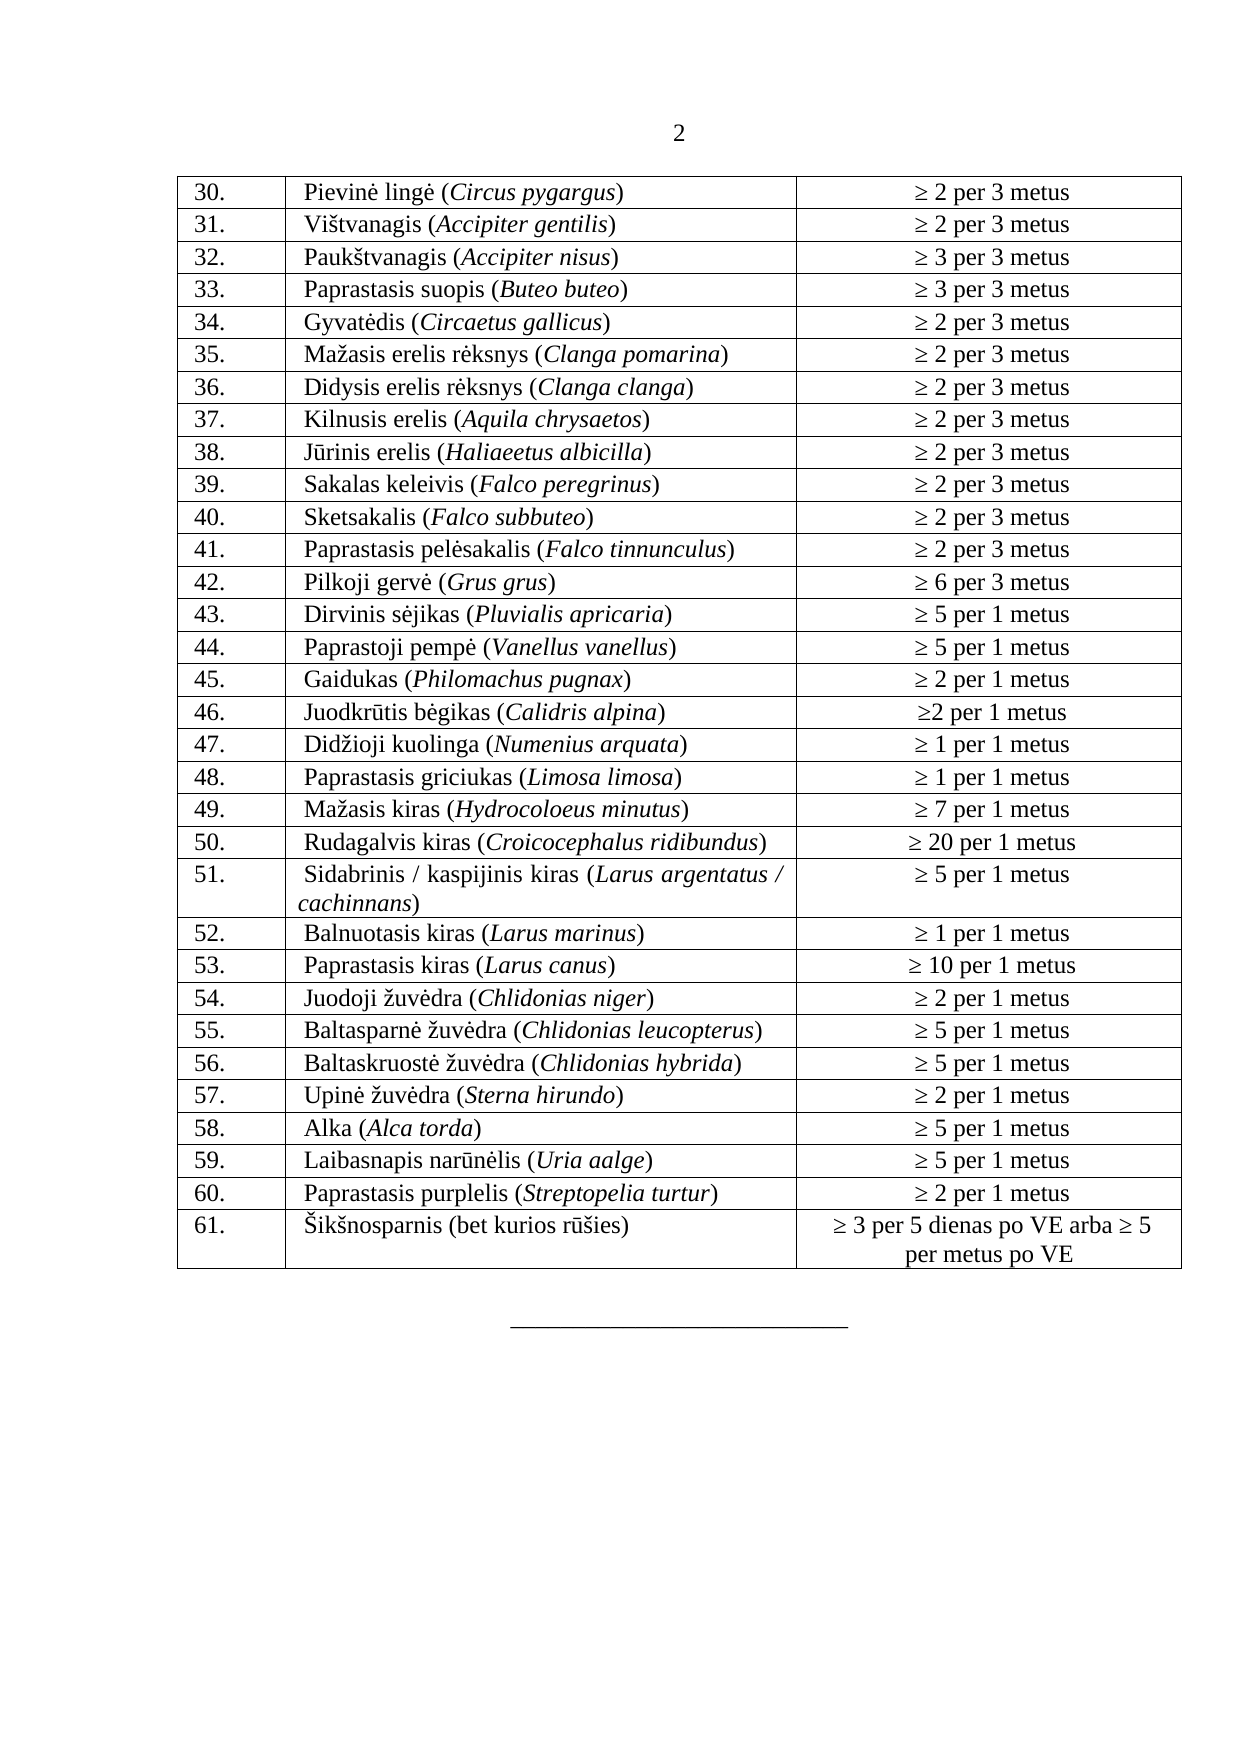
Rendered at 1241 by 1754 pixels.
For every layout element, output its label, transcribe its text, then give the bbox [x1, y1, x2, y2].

table_cell ≥ 7 per 1 metus [797, 794, 1181, 826]
table_cell Vištvanagis (Accipiter gentilis) [286, 209, 796, 241]
table_cell Upinė žuvėdra (Sterna hirundo) [286, 1080, 796, 1112]
table_cell Gyvatėdis (Circaetus gallicus) [286, 307, 796, 338]
table_cell Sidabrinis / kaspijinis kiras (Larus argentatus / cachinnans) [286, 859, 796, 917]
table_cell 51. [178, 859, 285, 917]
table_cell ≥ 2 per 3 metus [797, 209, 1181, 241]
table_cell 49. [178, 794, 285, 826]
table_cell Paprastasis purplelis (Streptopelia turtur) [286, 1178, 796, 1209]
table_cell 37. [178, 404, 285, 436]
table_cell ≥ 1 per 1 metus [797, 918, 1181, 949]
table_cell 44. [178, 632, 285, 663]
table_cell Alka (Alca torda) [286, 1113, 796, 1144]
text ___________________________ [177, 1302, 1181, 1331]
table_cell 61. [178, 1210, 285, 1268]
table_cell 41. [178, 534, 285, 566]
table_cell Balnuotasis kiras (Larus marinus) [286, 918, 796, 949]
table_cell Paprastasis griciukas (Limosa limosa) [286, 762, 796, 793]
table_cell 35. [178, 339, 285, 371]
table_cell Baltasparnė žuvėdra (Chlidonias leucopterus) [286, 1015, 796, 1047]
table_cell ≥ 1 per 1 metus [797, 729, 1181, 761]
table_cell Šikšnosparnis (bet kurios rūšies) [286, 1210, 796, 1268]
table_cell 59. [178, 1145, 285, 1177]
table_cell 50. [178, 827, 285, 858]
table_cell ≥ 6 per 3 metus [797, 567, 1181, 598]
table_cell ≥ 2 per 3 metus [797, 534, 1181, 566]
table_cell ≥ 2 per 3 metus [797, 437, 1181, 468]
table_cell 45. [178, 664, 285, 696]
table_cell Paprastasis suopis (Buteo buteo) [286, 274, 796, 306]
table_cell Paprastasis kiras (Larus canus) [286, 950, 796, 982]
table_cell ≥ 2 per 3 metus [797, 502, 1181, 533]
table_cell 32. [178, 242, 285, 273]
table_cell Dirvinis sėjikas (Pluvialis apricaria) [286, 599, 796, 631]
table_cell 43. [178, 599, 285, 631]
table_cell 58. [178, 1113, 285, 1144]
table_cell Baltaskruostė žuvėdra (Chlidonias hybrida) [286, 1048, 796, 1079]
table_cell ≥ 5 per 1 metus [797, 1113, 1181, 1144]
table_cell Didžioji kuolinga (Numenius arquata) [286, 729, 796, 761]
table_cell 53. [178, 950, 285, 982]
table_cell ≥ 5 per 1 metus [797, 859, 1181, 917]
table_cell ≥ 2 per 3 metus [797, 307, 1181, 338]
table_cell Pilkoji gervė (Grus grus) [286, 567, 796, 598]
table_cell 47. [178, 729, 285, 761]
table_cell Kilnusis erelis (Aquila chrysaetos) [286, 404, 796, 436]
table_cell 40. [178, 502, 285, 533]
table_cell Didysis erelis rėksnys (Clanga clanga) [286, 372, 796, 403]
table_cell ≥ 2 per 1 metus [797, 664, 1181, 696]
table_cell Rudagalvis kiras (Croicocephalus ridibundus) [286, 827, 796, 858]
table_cell 56. [178, 1048, 285, 1079]
table_cell ≥ 10 per 1 metus [797, 950, 1181, 982]
table_cell 39. [178, 469, 285, 501]
table_cell Paprastasis pelėsakalis (Falco tinnunculus) [286, 534, 796, 566]
table_cell ≥ 3 per 3 metus [797, 242, 1181, 273]
table_cell 38. [178, 437, 285, 468]
table_cell 60. [178, 1178, 285, 1209]
table_cell 52. [178, 918, 285, 949]
table_cell 48. [178, 762, 285, 793]
table_cell Mažasis erelis rėksnys (Clanga pomarina) [286, 339, 796, 371]
table_cell ≥2 per 1 metus [797, 697, 1181, 728]
table_cell Sketsakalis (Falco subbuteo) [286, 502, 796, 533]
table_cell ≥ 5 per 1 metus [797, 1015, 1181, 1047]
table_cell ≥ 2 per 3 metus [797, 177, 1181, 208]
table_cell Jūrinis erelis (Haliaeetus albicilla) [286, 437, 796, 468]
table_cell Sakalas keleivis (Falco peregrinus) [286, 469, 796, 501]
table_cell Gaidukas (Philomachus pugnax) [286, 664, 796, 696]
table_cell 33. [178, 274, 285, 306]
table_cell Juodkrūtis bėgikas (Calidris alpina) [286, 697, 796, 728]
table_cell 34. [178, 307, 285, 338]
table_cell ≥ 3 per 3 metus [797, 274, 1181, 306]
table_cell 54. [178, 983, 285, 1014]
table_cell ≥ 2 per 3 metus [797, 372, 1181, 403]
table_cell ≥ 2 per 1 metus [797, 983, 1181, 1014]
table_cell ≥ 5 per 1 metus [797, 1048, 1181, 1079]
table_cell ≥ 2 per 1 metus [797, 1178, 1181, 1209]
table_cell Laibasnapis narūnėlis (Uria aalge) [286, 1145, 796, 1177]
table_cell 46. [178, 697, 285, 728]
table_cell ≥ 3 per 5 dienas po VE arba ≥ 5 per metus po VE [797, 1210, 1181, 1268]
table_cell 30. [178, 177, 285, 208]
table_cell ≥ 1 per 1 metus [797, 762, 1181, 793]
table_cell ≥ 2 per 3 metus [797, 404, 1181, 436]
table_cell 36. [178, 372, 285, 403]
table_cell Paukštvanagis (Accipiter nisus) [286, 242, 796, 273]
table_cell 55. [178, 1015, 285, 1047]
table_cell ≥ 20 per 1 metus [797, 827, 1181, 858]
table_cell Mažasis kiras (Hydrocoloeus minutus) [286, 794, 796, 826]
table_cell Pievinė lingė (Circus pygargus) [286, 177, 796, 208]
table_cell 31. [178, 209, 285, 241]
table_cell ≥ 2 per 3 metus [797, 339, 1181, 371]
table_cell ≥ 2 per 1 metus [797, 1080, 1181, 1112]
table_cell Juodoji žuvėdra (Chlidonias niger) [286, 983, 796, 1014]
table_cell ≥ 5 per 1 metus [797, 632, 1181, 663]
table_cell ≥ 5 per 1 metus [797, 1145, 1181, 1177]
table_cell ≥ 2 per 3 metus [797, 469, 1181, 501]
table_cell 57. [178, 1080, 285, 1112]
table_cell ≥ 5 per 1 metus [797, 599, 1181, 631]
table_cell 42. [178, 567, 285, 598]
table_cell Paprastoji pempė (Vanellus vanellus) [286, 632, 796, 663]
